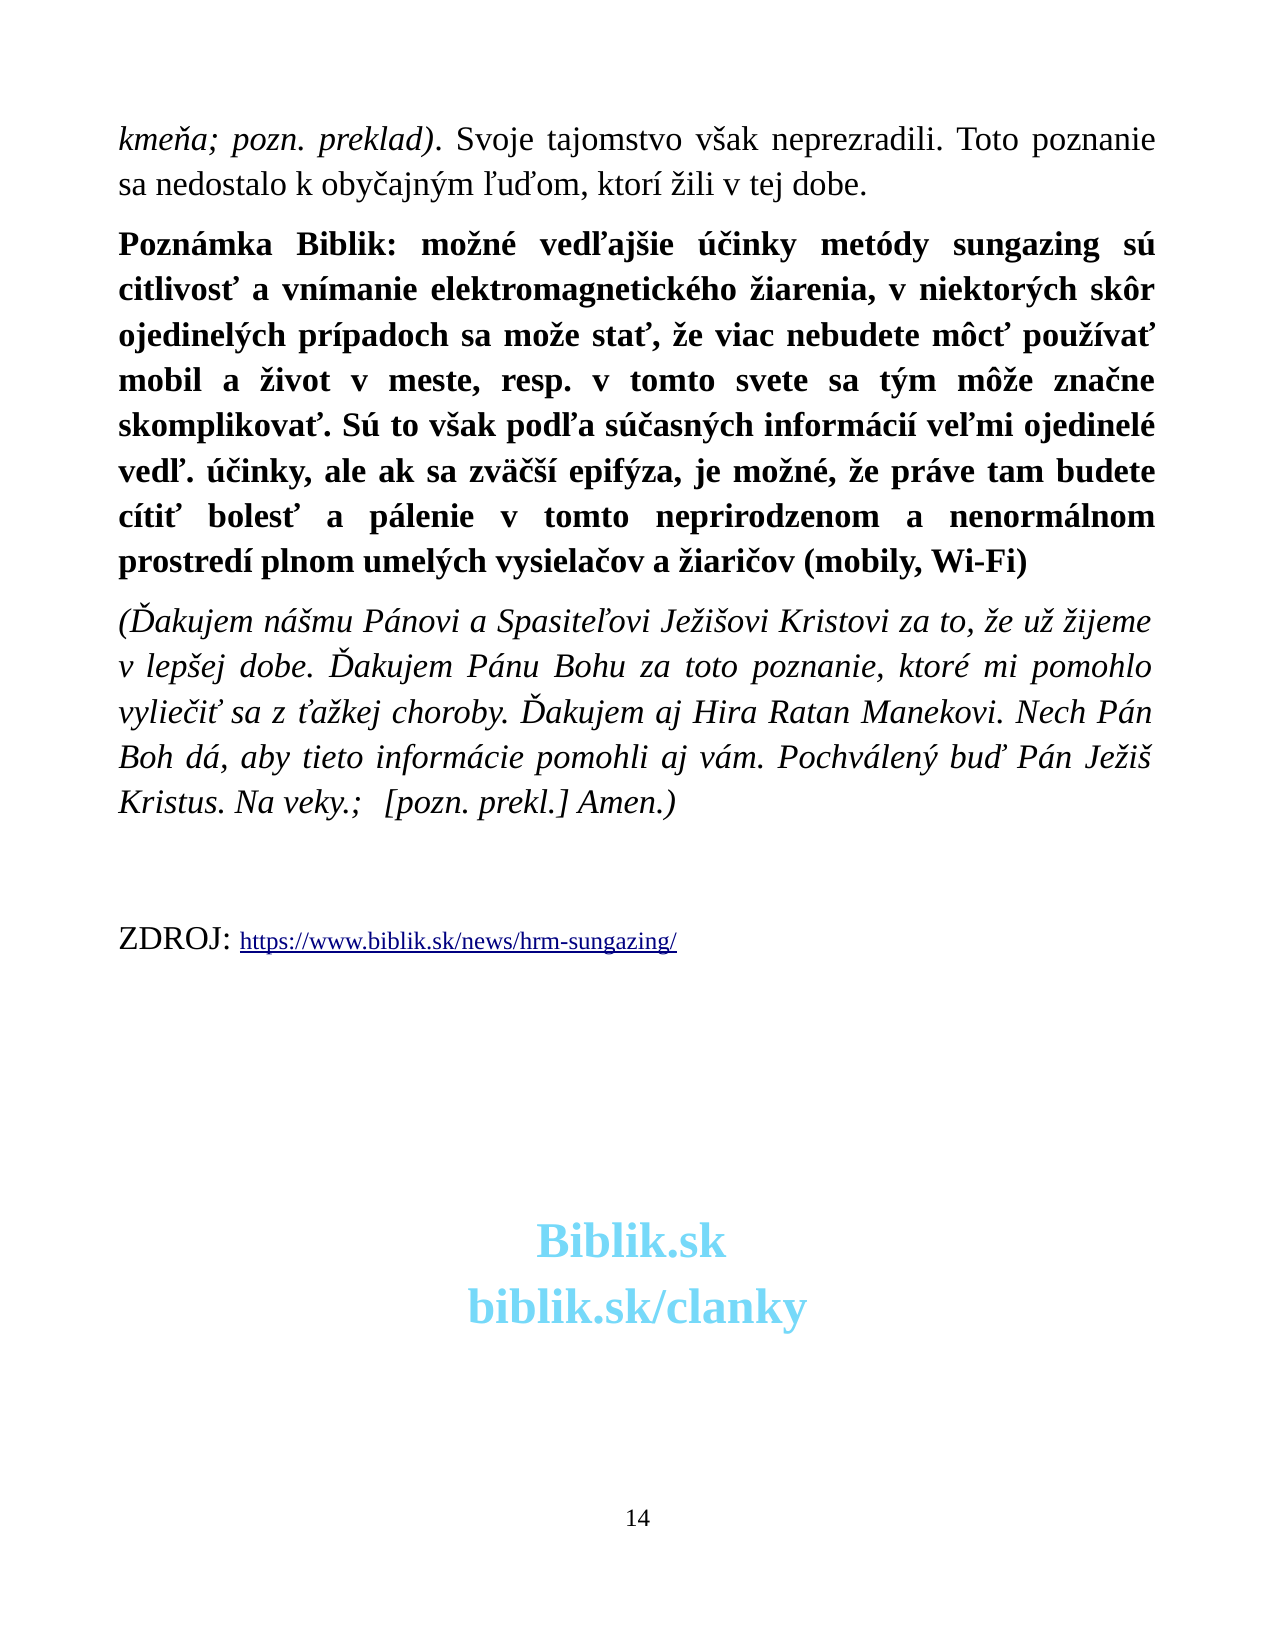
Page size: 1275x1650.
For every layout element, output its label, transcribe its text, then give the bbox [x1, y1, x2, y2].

text Biblik.sk [118, 1211, 1157, 1268]
text biblik.sk/clanky [118, 1277, 1157, 1334]
text Poznámka Biblik: možné vedľajšie účinky metódy sungazing sú citlivosť a vnímanie elektromagnetického žiarenia, v niektorých skôr ojedinelých prípadoch sa može stať, že viac nebudete môcť používať mobil a život v meste, resp. v tomto svete sa tým môže značne skomplikovať. Sú to však podľa súčasných informácií veľmi ojedinelé vedľ. účinky, ale ak sa zväčší epifýza, je možné, že práve tam budete cítiť bolesť a pálenie v tomto neprirodzenom a nenormálnom prostredí plnom umelých vysielačov a žiaričov (mobily, Wi-Fi) [118, 223, 1157, 580]
text (Ďakujem nášmu Pánovi a Spasiteľovi Ježišovi Kristovi za to, že už žijeme v lepšej dobe. Ďakujem Pánu Bohu za toto poznanie, ktoré mi pomohlo vyliečiť sa z ťažkej choroby. Ďakujem aj Hira Ratan Manekovi. Nech Pán Boh dá, aby tieto informácie pomohli aj vám. Pochválený buď Pán Ježiš Kristus. Na veky.; [pozn. prekl.] Amen.) [118, 600, 1157, 821]
text kmeňa; pozn. preklad). Svoje tajomstvo však neprezradili. Toto poznanie sa nedostalo k obyčajným ľuďom, ktorí žili v tej dobe. [118, 118, 1157, 203]
text ZDROJ: https://www.biblik.sk/news/hrm-sungazing/ [118, 919, 1157, 957]
